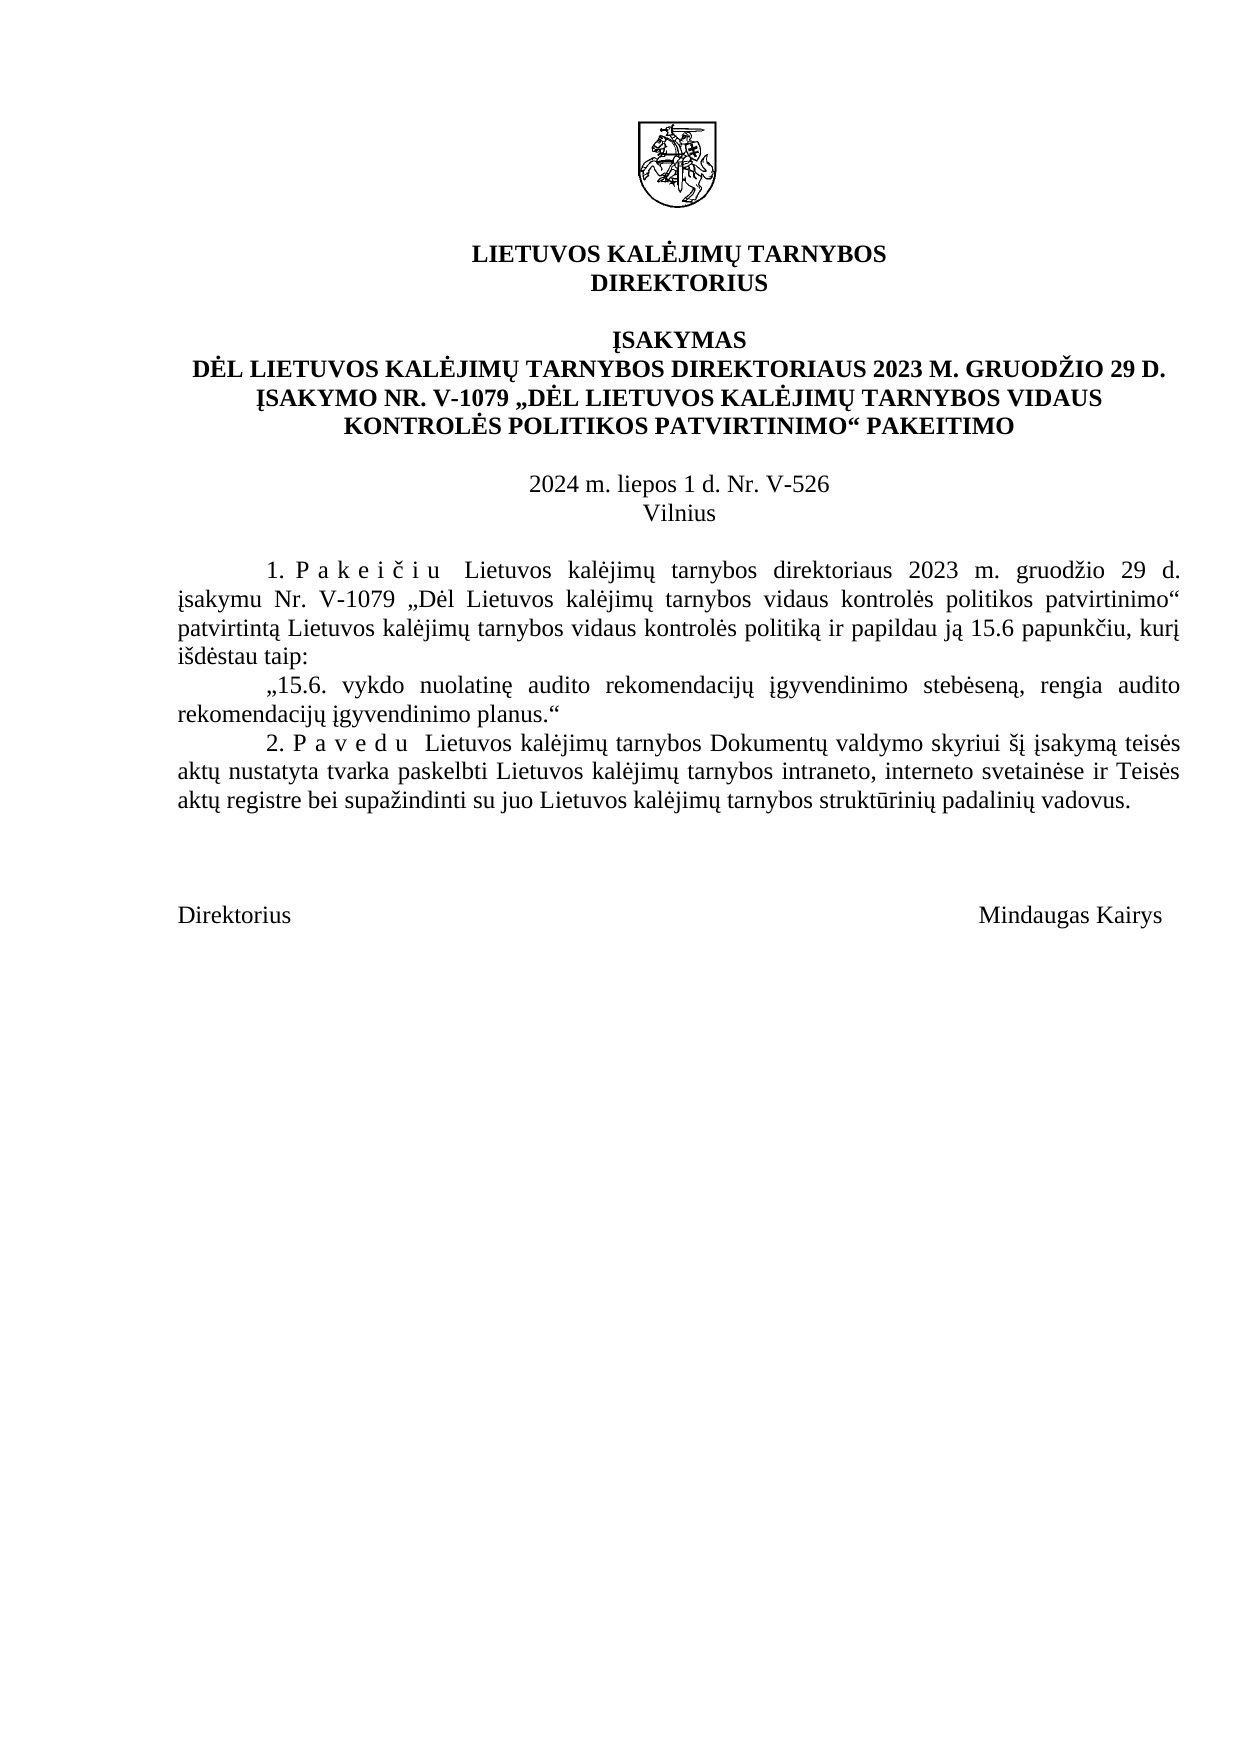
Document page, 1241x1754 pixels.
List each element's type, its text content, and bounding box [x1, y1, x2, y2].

text DĖL Lietuvos kalėjimų tarnybos direktoriaus 2023 m. gruodžio 29 d. įsakymo Nr. V-1079 „dėl lietuvos kalėjimų tarnybos vidaus kontrolės politikos patvirtinimo“ pakeitimo [177, 354, 1181, 440]
text 2. Pavedu Lietuvos kalėjimų tarnybos Dokumentų valdymo skyriui šį įsakymą teisės aktų nustatyta tvarka paskelbti Lietuvos kalėjimų tarnybos intraneto, interneto svetainėse ir Teisės aktų registre bei supažindinti su juo Lietuvos kalėjimų tarnybos struktūrinių padalinių vadovus. [177, 728, 1181, 814]
text DIREKTORIUS [177, 268, 1181, 296]
text 2024 m. liepos 1 d. Nr. V-526 [177, 469, 1181, 498]
text LIETUVOS KALĖJIMŲ TARNYBOS [177, 239, 1181, 268]
text „15.6. vykdo nuolatinę audito rekomendacijų įgyvendinimo stebėseną, rengia audito rekomendacijų įgyvendinimo planus.“ [177, 670, 1181, 728]
text Vilnius [177, 498, 1181, 526]
text Direktorius Mindaugas Kairys [177, 900, 1181, 929]
text 1. Pakeičiu Lietuvos kalėjimų tarnybos direktoriaus 2023 m. gruodžio 29 d. įsakymu Nr. V-1079 „Dėl Lietuvos kalėjimų tarnybos vidaus kontrolės politikos patvirtinimo“ patvirtintą Lietuvos kalėjimų tarnybos vidaus kontrolės politiką ir papildau ją 15.6 papunkčiu, kurį išdėstau taip: [177, 555, 1181, 670]
text Įsakymas [177, 325, 1181, 354]
